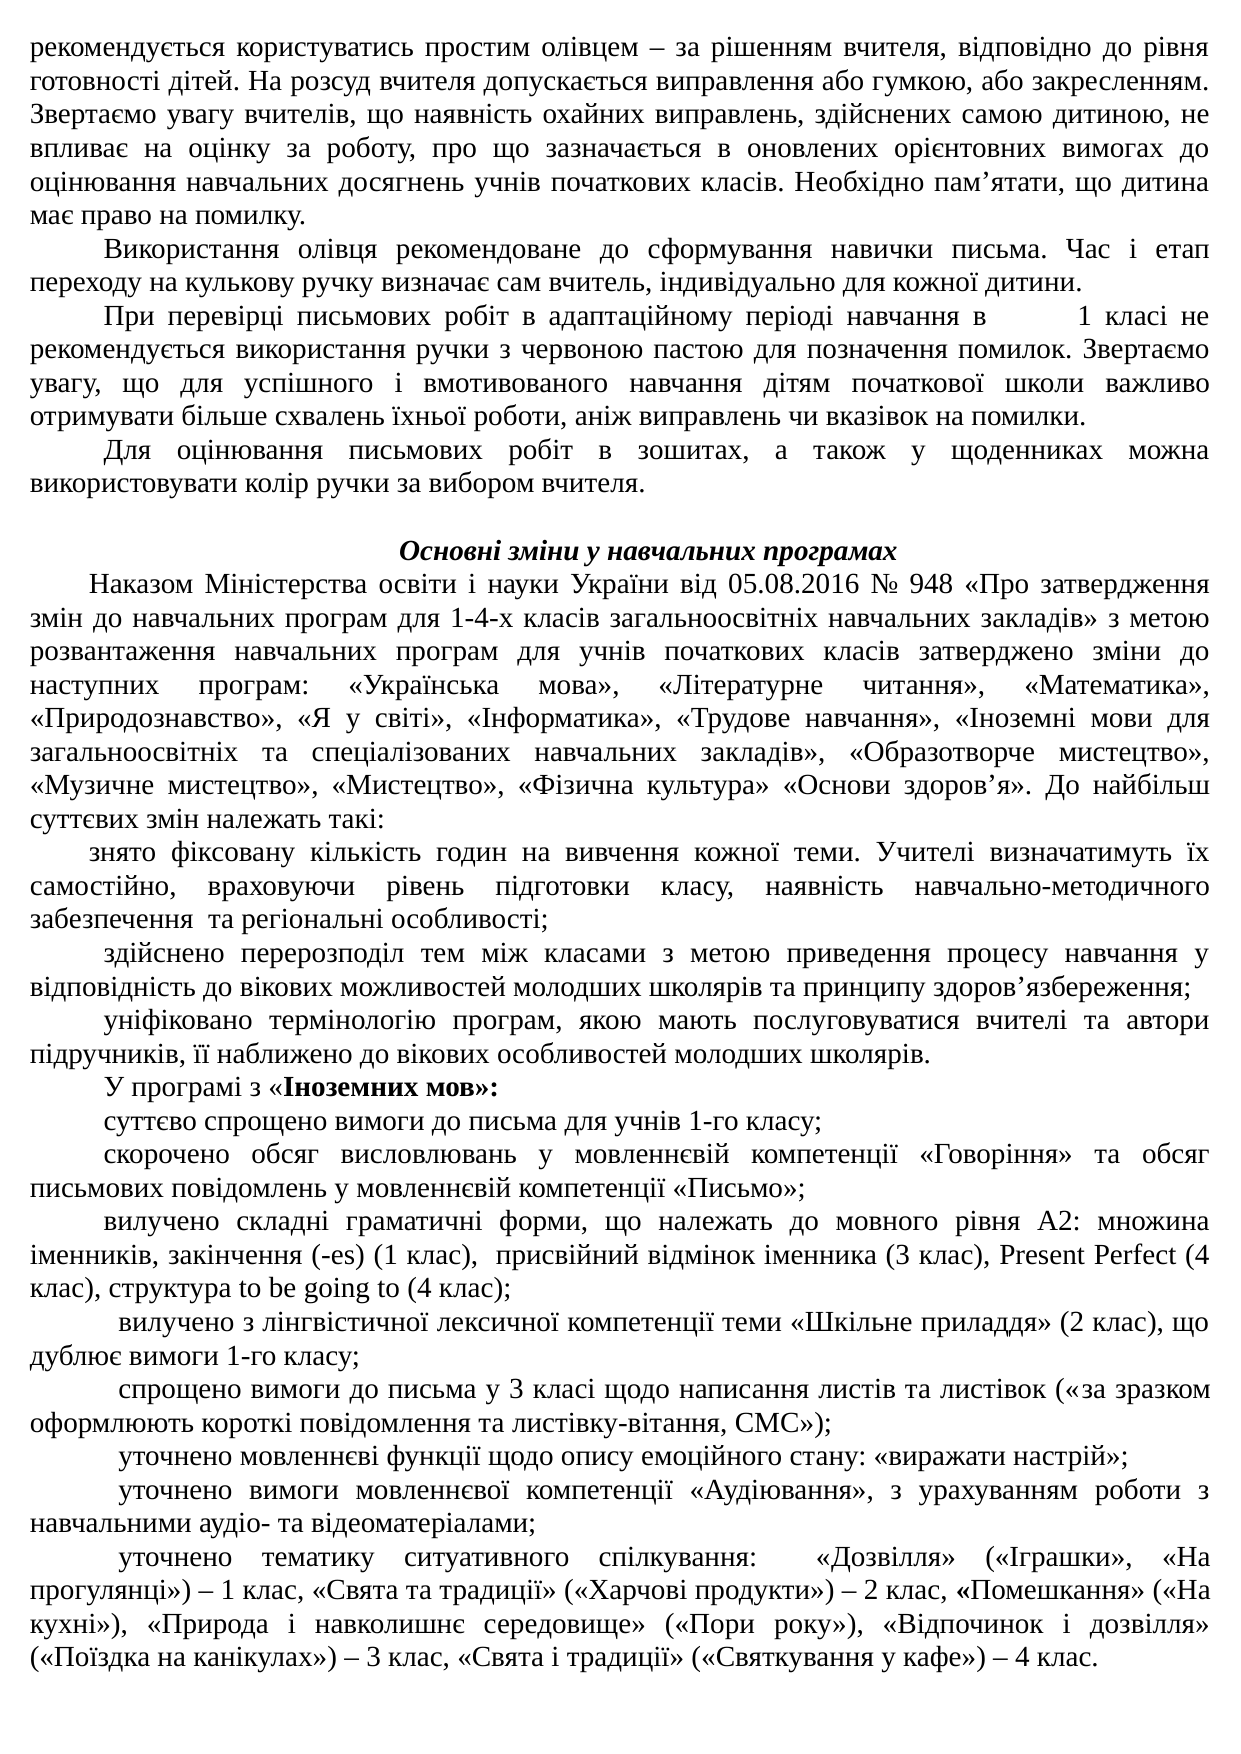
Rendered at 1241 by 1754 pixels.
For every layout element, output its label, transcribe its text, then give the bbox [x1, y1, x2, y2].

text уточнено тематику ситуативного спілкування: «Дозвілля» («Іграшки», «На прогулянці») – 1 клас, «Свята та традиції» («Харчові продукти») – 2 клас, «Помешкання» («На кухні»), «Природа і навколишнє середовище» («Пори року»), «Відпочинок і дозвілля» («Поїздка на канікулах») – 3 клас, «Свята і традиції» («Святкування у кафе») – 4 клас. [29, 1539, 1211, 1673]
text Наказом Міністерства освіти і науки України від 05.08.2016 № 948 «Про затвердження змін до навчальних програм для 1-4-х класів загальноосвітніх навчальних закладів» з метою розвантаження навчальних програм для учнів початкових класів затверджено зміни до наступних програм: «Українська мова», «Літературне читання», «Математика», «Природознавство», «Я у світі», «Інформатика», «Трудове навчання», «Іноземні мови для загальноосвітніх та спеціалізованих навчальних закладів», «Образотворче мистецтво», «Музичне мистецтво», «Мистецтво», «Фізична культура» «Основи здоровʼя». До найбільш суттєвих змін належать такі: [29, 566, 1211, 834]
text Для оцінювання письмових робіт в зошитах, а також у щоденниках можна використовувати колір ручки за вибором вчителя. [29, 432, 1211, 499]
text здійснено перерозподіл тем між класами з метою приведення процесу навчання у відповідність до вікових можливостей молодших школярів та принципу здоров’язбереження; [29, 935, 1211, 1002]
text спрощено вимоги до письма у 3 класі щодо написання листів та листівок («за зразком оформлюють короткі повідомлення та листівку-вітання, СМС»); [29, 1371, 1211, 1438]
text Використання олівця рекомендоване до сформування навички письма. Час і етап переходу на кулькову ручку визначає сам вчитель, індивідуально для кожної дитини. [29, 231, 1211, 298]
text уточнено вимоги мовленнєвої компетенції «Аудіювання», з урахуванням роботи з навчальними аудіо- та відеоматеріалами; [29, 1472, 1211, 1539]
text уточнено мовленнєві функції щодо опису емоційного стану: «виражати настрій»; [29, 1438, 1211, 1472]
text У програмі з «Іноземних мов»: [29, 1069, 1211, 1103]
text вилучено складні граматичні форми, що належать до мовного рівня А2: множина іменників, закінчення (-es) (1 клас), присвійний відмінок іменника (3 клас), Present Perfect (4 клас), структура to be going to (4 клас); [29, 1203, 1211, 1304]
text знято фіксовану кількість годин на вивчення кожної теми. Учителі визначатимуть їх самостійно, враховуючи рівень підготовки класу, наявність навчально-методичного забезпечення та регіональні особливості; [29, 834, 1211, 935]
text При перевірці письмових робіт в адаптаційному періоді навчання в 1 класі не рекомендується використання ручки з червоною пастою для позначення помилок. Звертаємо увагу, що для успішного і вмотивованого навчання дітям початкової школи важливо отримувати більше схвалень їхньої роботи, аніж виправлень чи вказівок на помилки. [29, 298, 1211, 432]
text вилучено з лінгвістичної лексичної компетенції теми «Шкільне приладдя» (2 клас), що дублює вимоги 1-го класу; [29, 1304, 1211, 1371]
text суттєво спрощено вимоги до письма для учнів 1-го класу; [29, 1103, 1211, 1136]
text скорочено обсяг висловлювань у мовленнєвій компетенції «Говоріння» та обсяг письмових повідомлень у мовленнєвій компетенції «Письмо»; [29, 1136, 1211, 1203]
text рекомендується користуватись простим олівцем – за рішенням вчителя, відповідно до рівня готовності дітей. На розсуд вчителя допускається виправлення або гумкою, або закресленням. Звертаємо увагу вчителів, що наявність охайних виправлень, здійснених самою дитиною, не впливає на оцінку за роботу, про що зазначається в оновлених орієнтовних вимогах до оцінювання навчальних досягнень учнів початкових класів. Необхідно пам’ятати, що дитина має право на помилку. [29, 29, 1211, 231]
text Основні зміни у навчальних програмах [29, 533, 1211, 566]
text уніфіковано термінологію програм, якою мають послуговуватися вчителі та автори підручників, її наближено до вікових особливостей молодших школярів. [29, 1002, 1211, 1069]
